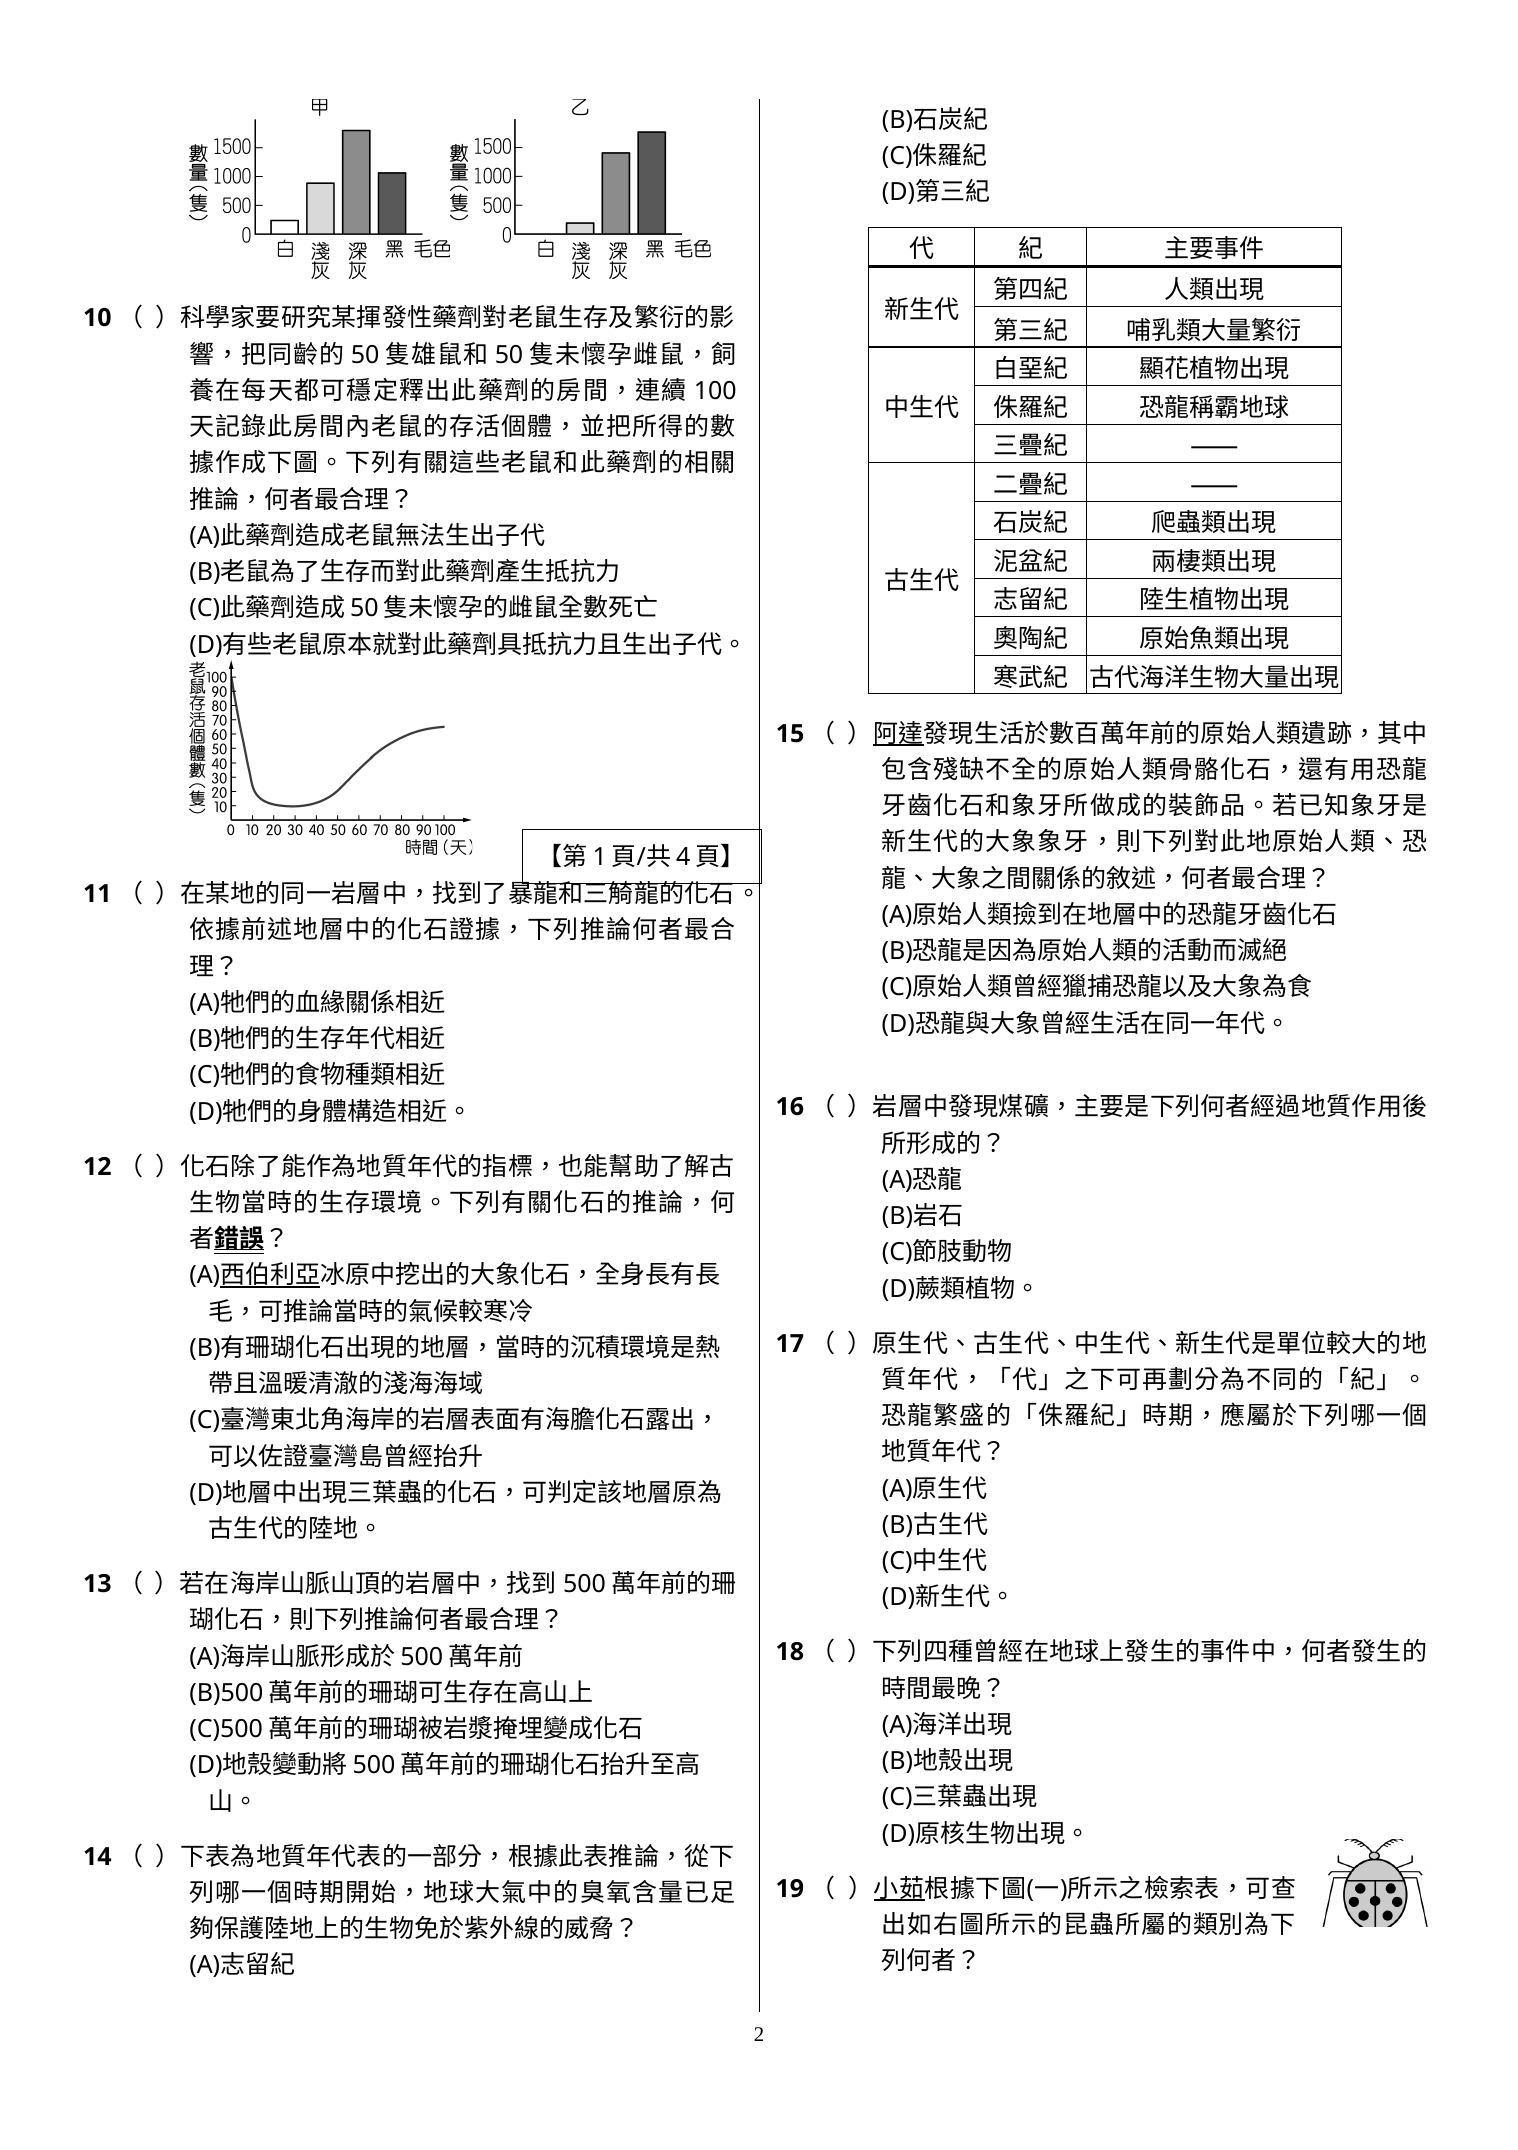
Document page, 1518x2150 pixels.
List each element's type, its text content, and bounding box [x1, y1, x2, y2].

picture [189, 660, 473, 855]
table_header 代 [869, 228, 974, 265]
table_cell 人類出現 [1087, 268, 1341, 306]
table_cell 二疊紀 [975, 463, 1086, 501]
table_cell — [1087, 425, 1341, 462]
table_cell 陸生植物出現 [1087, 579, 1341, 616]
table_cell 原始魚類出現 [1087, 617, 1341, 655]
table_cell 三疊紀 [975, 425, 1086, 462]
table_cell 恐龍稱霸地球 [1087, 386, 1341, 423]
table_cell 古代海洋生物大量出現 [1087, 656, 1341, 693]
table_cell 白堊紀 [975, 348, 1086, 385]
table_cell 顯花植物出現 [1087, 348, 1341, 385]
list （ ）下表為地質年代表的一部分，根據此表推論，從下列哪一個時期開始，地球大氣中的臭氧含量已足夠保護陸地上的生物免於紫外線的威脅？ (A)志留紀 [118, 1836, 737, 1981]
list （ ）下列四種曾經在地球上發生的事件中，何者發生的時間最晚？ (A)海洋出現 (B)地殼出現 (C)三葉蟲出現 (D)原核生物出現。 [811, 1632, 1429, 1849]
list （ ）小茹根據下圖(一)所示之檢索表，可查出如右圖所示的昆蟲所屬的類別為下列何者？ [811, 1868, 1429, 1977]
list （ ）原生代、古生代、中生代、新生代是單位較大的地質年代，「代」之下可再劃分為不同的「紀」。恐龍繁盛的「侏羅紀」時期，應屬於下列哪一個地質年代？ (A)原生代 (B)古生代 (C)中生代 (D)新生代。 [811, 1323, 1429, 1613]
table_cell 爬蟲類出現 [1087, 502, 1341, 539]
table_cell 石炭紀 [975, 502, 1086, 539]
table_cell 新生代 [869, 268, 974, 346]
list （ ）阿達發現生活於數百萬年前的原始人類遺跡，其中包含殘缺不全的原始人類骨骼化石，還有用恐龍牙齒化石和象牙所做成的裝飾品。若已知象牙是新生代的大象象牙，則下列對此地原始人類、恐龍、大象之間關係的敘述，何者最合理？ (A)原始人類撿到在地層中的恐龍牙齒化石 (B)恐龍是因為原始人類的活動而滅絕 (C)原始人類曾經獵捕恐龍以及大象為食 (D)恐龍與大象曾經生活在同一年代。 [811, 713, 1429, 1068]
list [118, 99, 189, 279]
table_cell 第四紀 [975, 268, 1086, 306]
table_cell 哺乳類大量繁衍 [1087, 307, 1341, 346]
table_cell 第三紀 [975, 307, 1086, 346]
list （ ）若在海岸山脈山頂的岩層中，找到500萬年前的珊瑚化石，則下列推論何者最合理？ (A)海岸山脈形成於500萬年前 (B)500萬年前的珊瑚可生存在高山上 (C)500萬年前的珊瑚被岩漿掩埋變成化石 (D)地殼變動將500萬年前的珊瑚化石抬升至高 山。 [118, 1563, 737, 1817]
table_header 紀 [975, 228, 1086, 265]
table_cell 志留紀 [975, 579, 1086, 616]
table_cell 中生代 [869, 348, 974, 462]
list [711, 99, 737, 279]
table_cell — [1087, 463, 1341, 501]
list （ ）岩層中發現煤礦，主要是下列何者經過地質作用後所形成的？ (A)恐龍 (B)岩石 (C)節肢動物 (D)蕨類植物。 [811, 1087, 1429, 1304]
table_cell 寒武紀 [975, 656, 1086, 693]
table_cell 泥盆紀 [975, 540, 1086, 578]
table_cell 古生代 [869, 463, 974, 693]
picture [1315, 1839, 1435, 1927]
table_header 主要事件 [1087, 228, 1341, 265]
table_cell 兩棲類出現 [1087, 540, 1341, 578]
list （ ）科學家要研究某揮發性藥劑對老鼠生存及繁衍的影響，把同齡的50隻雄鼠和50隻未懷孕雌鼠，飼養在每天都可穩定釋出此藥劑的房間，連續100天記錄此房間內老鼠的存活個體，並把所得的數據作成下圖。下列有關這些老鼠和此藥劑的相關推論，何者最合理？ (A)此藥劑造成老鼠無法生出子代 (B)老鼠為了生存而對此藥劑產生抵抗力 (C)此藥劑造成50隻未懷孕的雌鼠全數死亡 (D)有些老鼠原本就對此藥劑具抵抗力且生出子代。 [118, 298, 737, 855]
picture [189, 99, 711, 279]
list （ ）化石除了能作為地質年代的指標，也能幫助了解古生物當時的生存環境。下列有關化石的推論，何者錯誤？ (A)西伯利亞冰原中挖出的大象化石，全身長有長 毛，可推論當時的氣候較寒冷 (B)有珊瑚化石出現的地層，當時的沉積環境是熱 帶且溫暖清澈的淺海海域 (C)臺灣東北角海岸的岩層表面有海膽化石露出， 可以佐證臺灣島曾經抬升 (D)地層中出現三葉蟲的化石，可判定該地層原為 古生代的陸地。 [118, 1146, 737, 1545]
table_cell 奧陶紀 [975, 617, 1086, 655]
list （ ）在某地的同一岩層中，找到了暴龍和三觭龍的化石。依據前述地層中的化石證據，下列推論何者最合理？ (A)牠們的血緣關係相近 (B)牠們的生存年代相近 (C)牠們的食物種類相近 (D)牠們的身體構造相近。 [118, 873, 737, 1127]
list (B)石炭紀 (C)侏羅紀 (D)第三紀 [811, 99, 1429, 208]
table_cell 侏羅紀 [975, 386, 1086, 423]
list 【第1頁/共4頁】 [537, 836, 746, 873]
